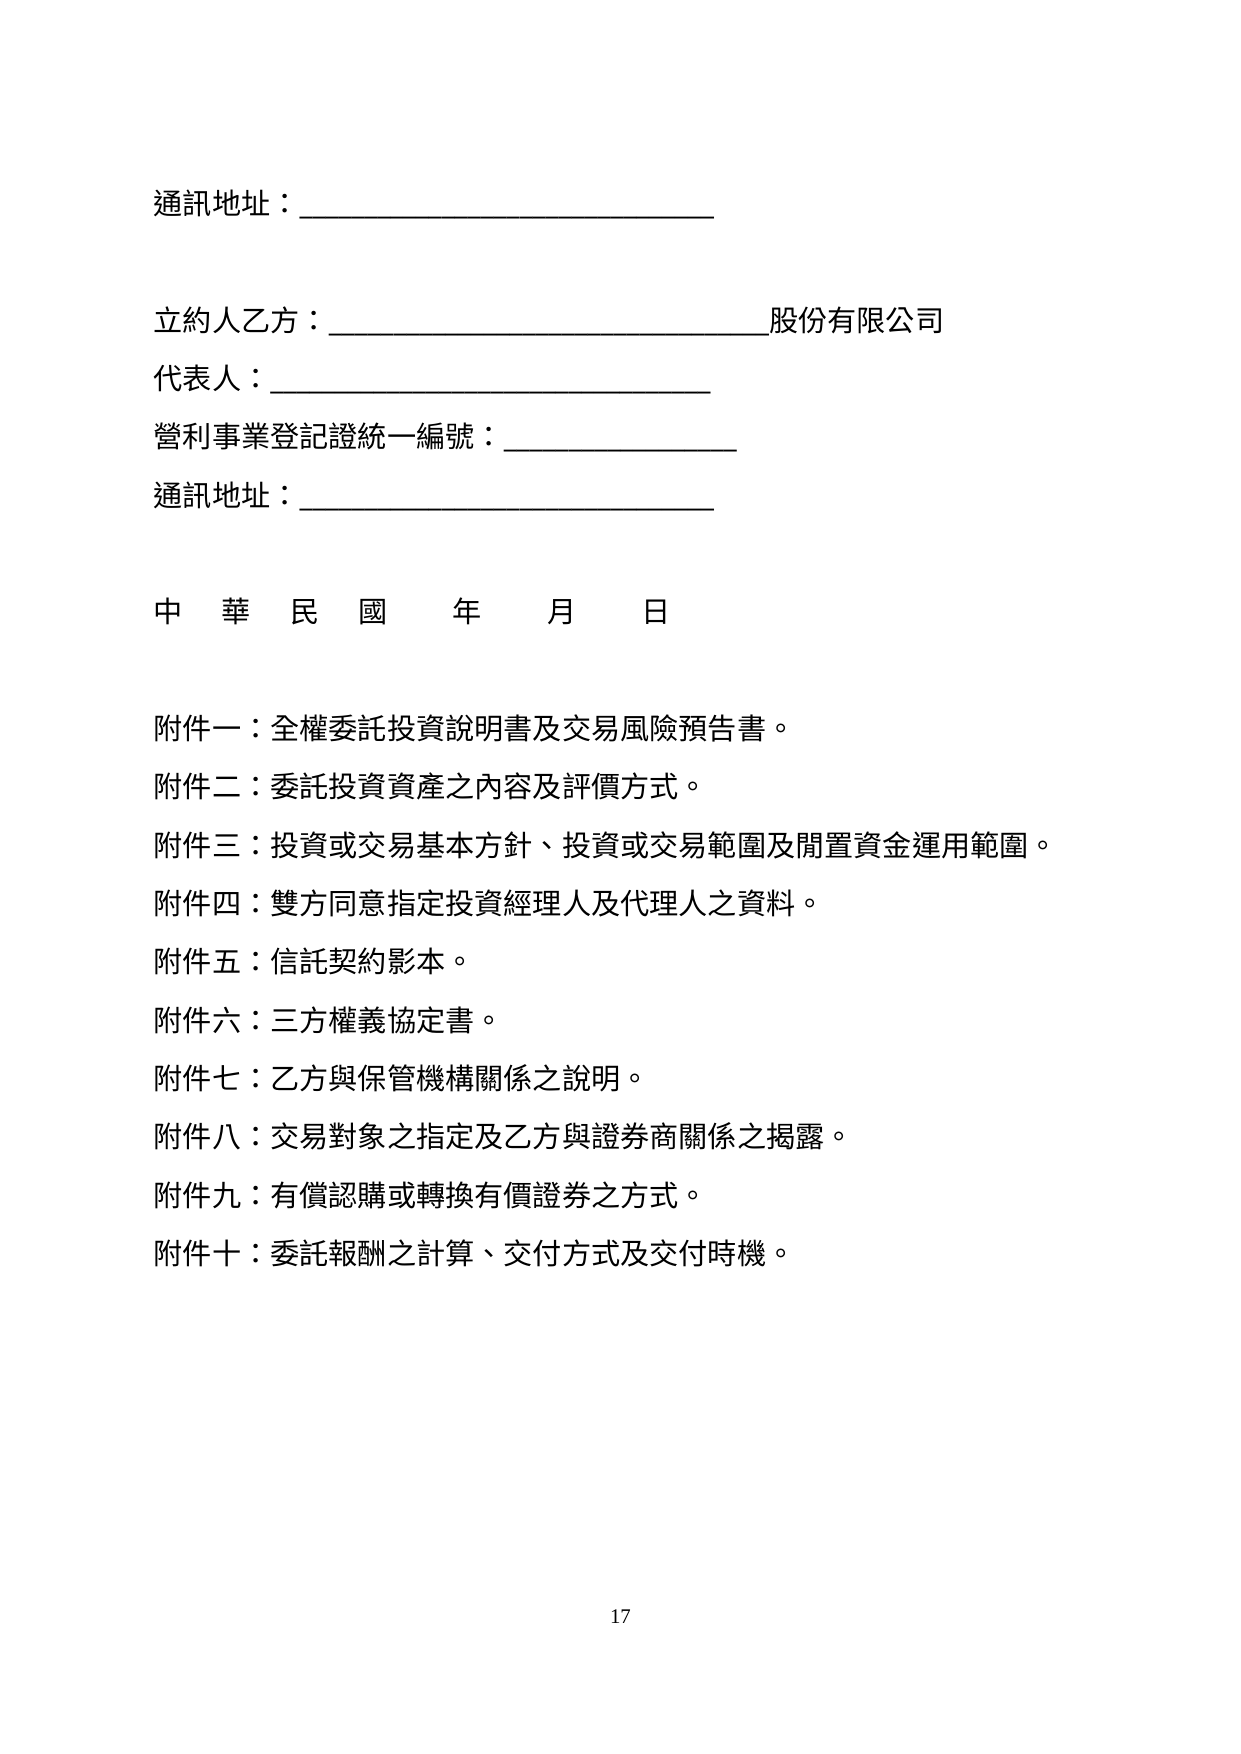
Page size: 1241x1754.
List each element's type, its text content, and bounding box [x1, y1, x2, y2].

text 營利事業登記證統一編號：__________________ [153, 398, 1087, 456]
text 附件六：三方權義協定書。 [153, 981, 1087, 1039]
text 附件三：投資或交易基本方針、投資或交易範圍及閒置資金運用範圍。 [153, 806, 1087, 864]
text 附件八：交易對象之指定及乙方與證券商關係之揭露。 [153, 1098, 1087, 1156]
text 附件七：乙方與保管機構關係之說明。 [153, 1039, 1087, 1098]
text 附件四：雙方同意指定投資經理人及代理人之資料。 [153, 864, 1087, 923]
text 附件十：委託報酬之計算、交付方式及交付時機。 [153, 1214, 1087, 1273]
text 附件二：委託投資資產之內容及評價方式。 [153, 748, 1087, 806]
text 中 華 民 國 年 月 日 [153, 573, 1087, 631]
text 代表人：__________________________________ [153, 339, 1087, 398]
text 通訊地址：________________________________ [153, 164, 1087, 223]
text 附件五：信託契約影本。 [153, 923, 1087, 981]
text 附件一：全權委託投資說明書及交易風險預告書。 [153, 689, 1087, 748]
text 附件九：有償認購或轉換有價證券之方式。 [153, 1156, 1087, 1214]
text 立約人乙方：__________________________________股份有限公司 [153, 281, 1087, 339]
text 通訊地址：________________________________ [153, 456, 1087, 514]
